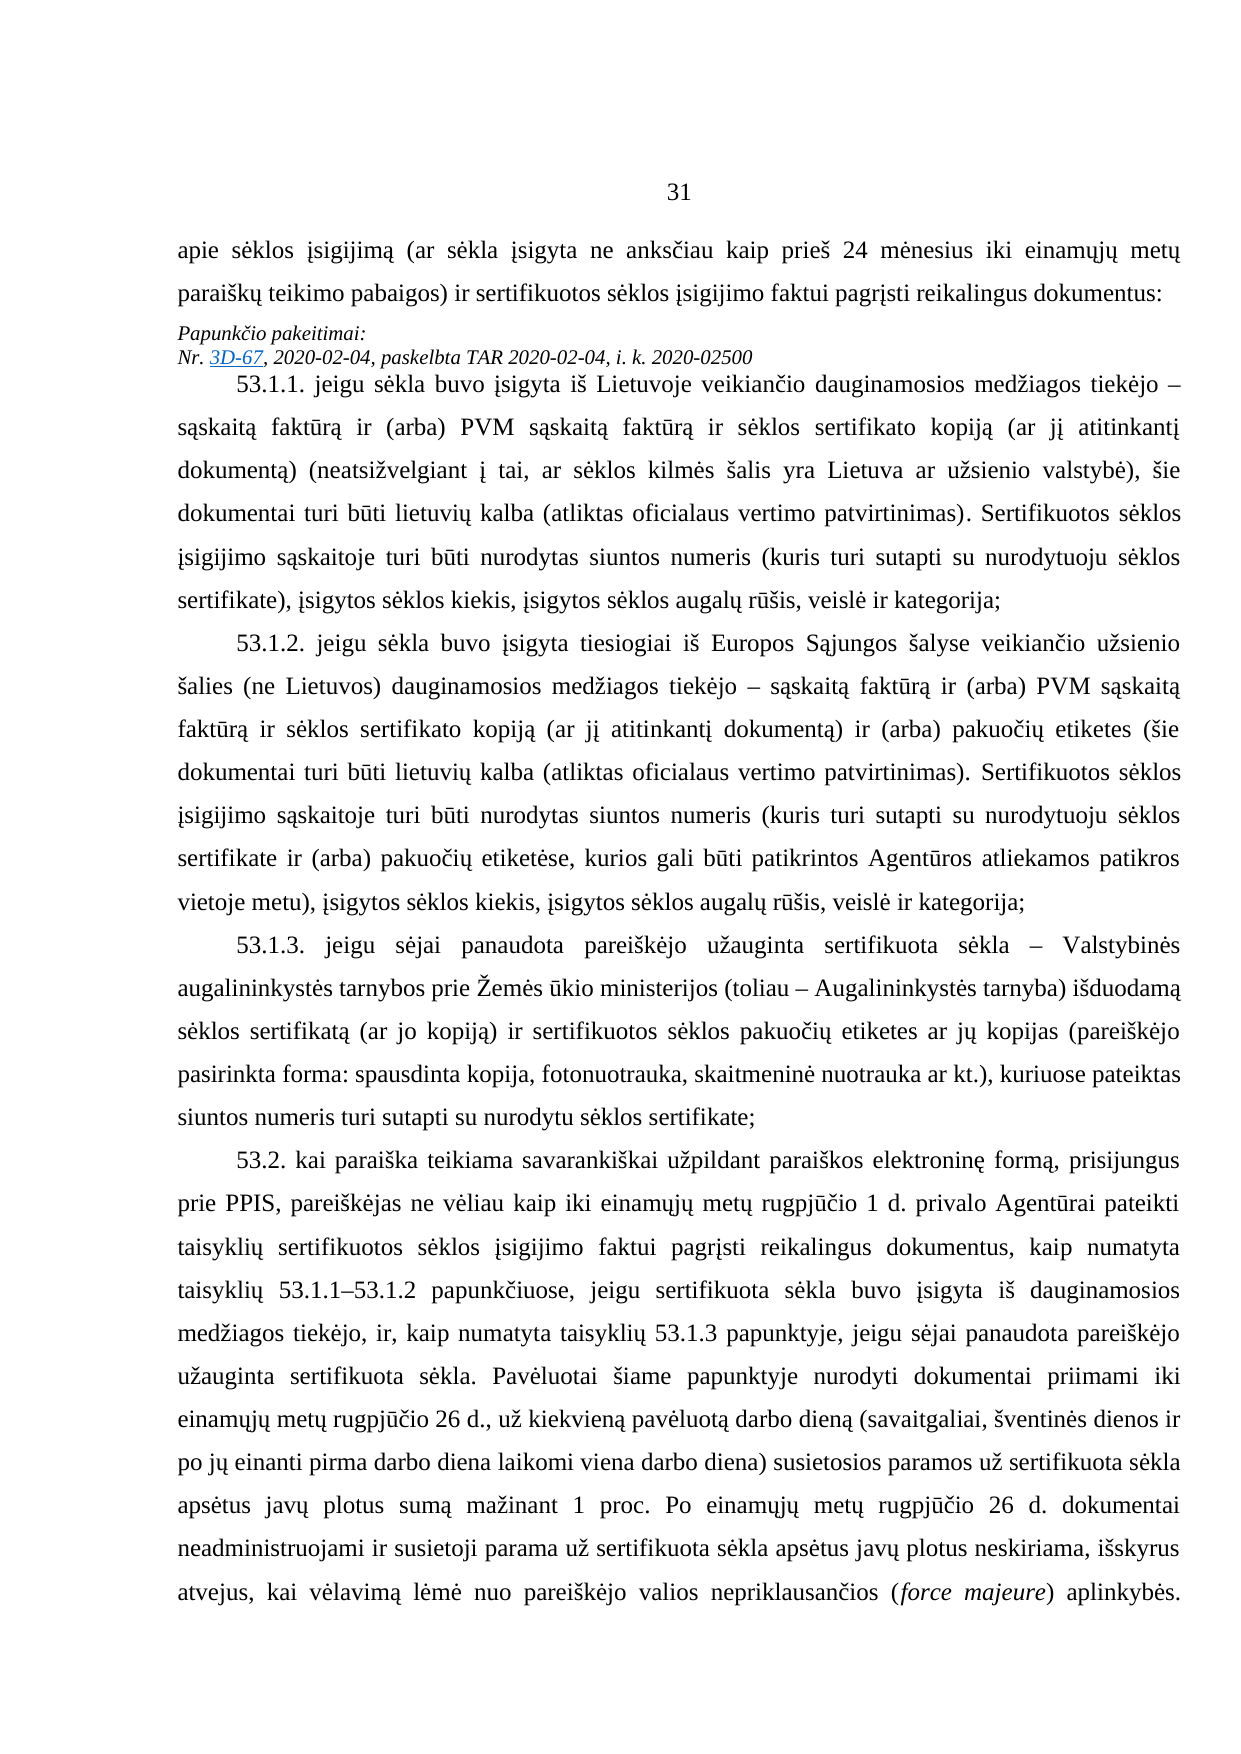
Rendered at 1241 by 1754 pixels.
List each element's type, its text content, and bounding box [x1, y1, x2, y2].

text 53.2. kai paraiška teikiama savarankiškai užpildant paraiškos elektroninę formą, prisijungus prie PPIS, pareiškėjas ne vėliau kaip iki einamųjų metų rugpjūčio 1 d. privalo Agentūrai pateikti taisyklių sertifikuotos sėklos įsigijimo faktui pagrįsti reikalingus dokumentus, kaip numatyta taisyklių 53.1.1–53.1.2 papunkčiuose, jeigu sertifikuota sėkla buvo įsigyta iš dauginamosios medžiagos tiekėjo, ir, kaip numatyta taisyklių 53.1.3 papunktyje, jeigu sėjai panaudota pareiškėjo užauginta sertifikuota sėkla. Pavėluotai šiame papunktyje nurodyti dokumentai priimami iki einamųjų metų rugpjūčio 26 d., už kiekvieną pavėluotą darbo dieną (savaitgaliai, šventinės dienos ir po jų einanti pirma darbo diena laikomi viena darbo diena) susietosios paramos už sertifikuota sėkla apsėtus javų plotus sumą mažinant 1 proc. Po einamųjų metų rugpjūčio 26 d. dokumentai neadministruojami ir susietoji parama už sertifikuota sėkla apsėtus javų plotus neskiriama, išskyrus atvejus, kai vėlavimą lėmė nuo pareiškėjo valios nepriklausančios (force majeure) aplinkybės. [177, 1145, 1181, 1605]
text 53.1.2. jeigu sėkla buvo įsigyta tiesiogiai iš Europos Sąjungos šalyse veikiančio užsienio šalies (ne Lietuvos) dauginamosios medžiagos tiekėjo – sąskaitą faktūrą ir (arba) PVM sąskaitą faktūrą ir sėklos sertifikato kopiją (ar jį atitinkantį dokumentą) ir (arba) pakuočių etiketes (šie dokumentai turi būti lietuvių kalba (atliktas oficialaus vertimo patvirtinimas). Sertifikuotos sėklos įsigijimo sąskaitoje turi būti nurodytas siuntos numeris (kuris turi sutapti su nurodytuoju sėklos sertifikate ir (arba) pakuočių etiketėse, kurios gali būti patikrintos Agentūros atliekamos patikros vietoje metu), įsigytos sėklos kiekis, įsigytos sėklos augalų rūšis, veislė ir kategorija; [177, 628, 1181, 915]
text apie sėklos įsigijimą (ar sėkla įsigyta ne anksčiau kaip prieš 24 mėnesius iki einamųjų metų paraiškų teikimo pabaigos) ir sertifikuotos sėklos įsigijimo faktui pagrįsti reikalingus dokumentus: [177, 235, 1181, 307]
text 53.1.3. jeigu sėjai panaudota pareiškėjo užauginta sertifikuota sėkla – Valstybinės augalininkystės tarnybos prie Žemės ūkio ministerijos (toliau – Augalininkystės tarnyba) išduodamą sėklos sertifikatą (ar jo kopiją) ir sertifikuotos sėklos pakuočių etiketes ar jų kopijas (pareiškėjo pasirinkta forma: spausdinta kopija, fotonuotrauka, skaitmeninė nuotrauka ar kt.), kuriuose pateiktas siuntos numeris turi sutapti su nurodytu sėklos sertifikate; [177, 930, 1181, 1131]
text Papunkčio pakeitimai: [177, 321, 1181, 345]
text Nr. 3D-67, 2020-02-04, paskelbta TAR 2020-02-04, i. k. 2020-02500 [177, 345, 1181, 369]
text 53.1.1. jeigu sėkla buvo įsigyta iš Lietuvoje veikiančio dauginamosios medžiagos tiekėjo – sąskaitą faktūrą ir (arba) PVM sąskaitą faktūrą ir sėklos sertifikato kopiją (ar jį atitinkantį dokumentą) (neatsižvelgiant į tai, ar sėklos kilmės šalis yra Lietuva ar užsienio valstybė), šie dokumentai turi būti lietuvių kalba (atliktas oficialaus vertimo patvirtinimas). Sertifikuotos sėklos įsigijimo sąskaitoje turi būti nurodytas siuntos numeris (kuris turi sutapti su nurodytuoju sėklos sertifikate), įsigytos sėklos kiekis, įsigytos sėklos augalų rūšis, veislė ir kategorija; [177, 369, 1181, 613]
